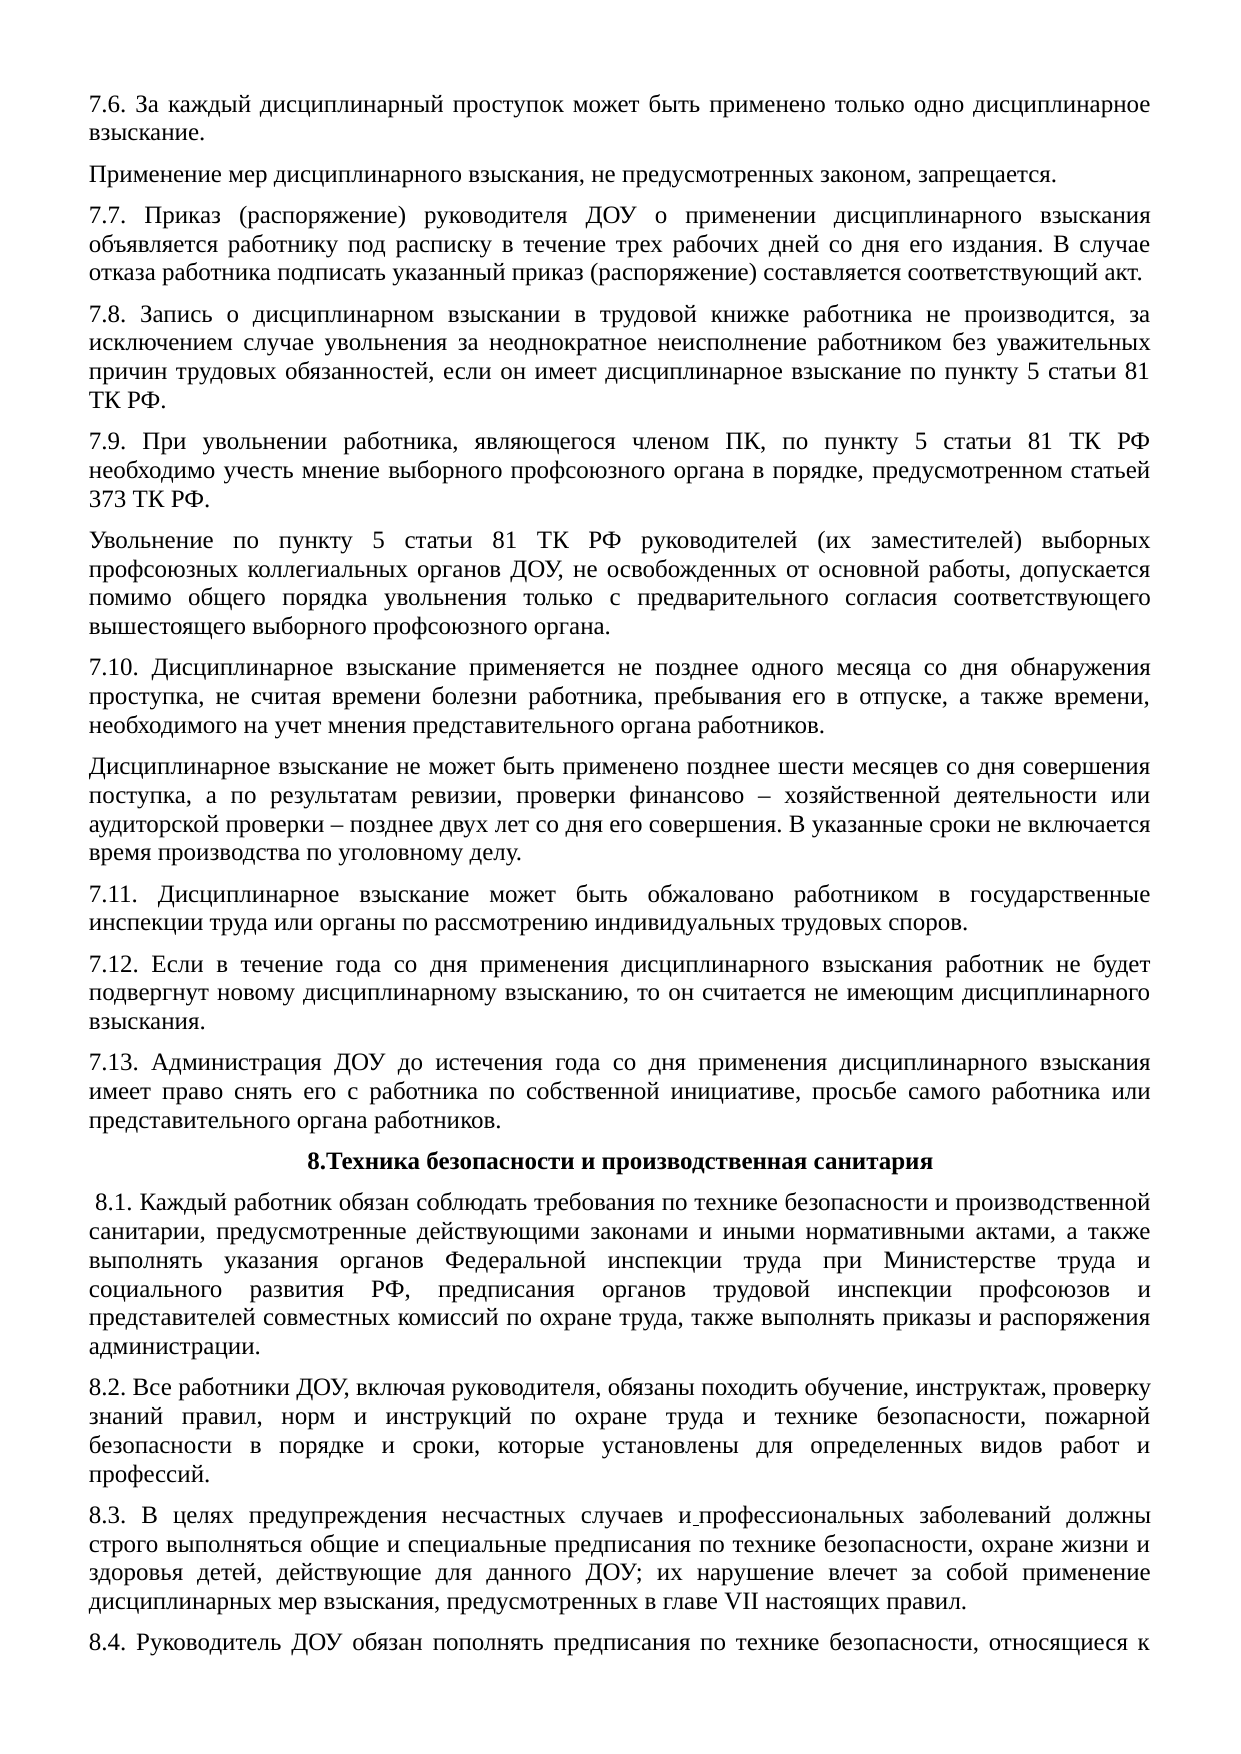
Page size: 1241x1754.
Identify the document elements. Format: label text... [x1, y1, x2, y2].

text Применение мер дисциплинарного взыскания, не предусмотренных законом, запрещается. [89, 159, 1152, 187]
text 8.3. В целях предупреждения несчастных случаев и профессиональных заболеваний должны строго выполняться общие и специальные предписания по технике безопасности, охране жизни и здоровья детей, действующие для данного ДОУ; их нарушение влечет за собой применение дисциплинарных мер взыскания, предусмотренных в главе VII настоящих правил. [89, 1500, 1152, 1615]
text Увольнение по пункту 5 статьи 81 ТК РФ руководителей (их заместителей) выборных профсоюзных коллегиальных органов ДОУ, не освобожденных от основной работы, допускается помимо общего порядка увольнения только с предварительного согласия соответствующего вышестоящего выборного профсоюзного органа. [89, 525, 1152, 640]
text 7.11. Дисциплинарное взыскание может быть обжаловано работником в государственные инспекции труда или органы по рассмотрению индивидуальных трудовых споров. [89, 879, 1152, 936]
text 7.6. За каждый дисциплинарный проступок может быть применено только одно дисциплинарное взыскание. [89, 89, 1152, 146]
text 8.1. Каждый работник обязан соблюдать требования по технике безопасности и производственной санитарии, предусмотренные действующими законами и иными нормативными актами, а также выполнять указания органов Федеральной инспекции труда при Министерстве труда и социального развития РФ, предписания органов трудовой инспекции профсоюзов и представителей совместных комиссий по охране труда, также выполнять приказы и распоряжения администрации. [89, 1187, 1152, 1360]
text 7.12. Если в течение года со дня применения дисциплинарного взыскания работник не будет подвергнут новому дисциплинарному взысканию, то он считается не имеющим дисциплинарного взыскания. [89, 949, 1152, 1035]
text 8.4. Руководитель ДОУ обязан пополнять предписания по технике безопасности, относящиеся к [89, 1627, 1152, 1656]
text Дисциплинарное взыскание не может быть применено позднее шести месяцев со дня совершения поступка, а по результатам ревизии, проверки финансово – хозяйственной деятельности или аудиторской проверки – позднее двух лет со дня его совершения. В указанные сроки не включается время производства по уголовному делу. [89, 751, 1152, 866]
text 7.10. Дисциплинарное взыскание применяется не позднее одного месяца со дня обнаружения проступка, не считая времени болезни работника, пребывания его в отпуске, а также времени, необходимого на учет мнения представительного органа работников. [89, 652, 1152, 739]
text 8.Техника безопасности и производственная санитария [89, 1146, 1152, 1175]
text 7.8. Запись о дисциплинарном взыскании в трудовой книжке работника не производится, за исключением случае увольнения за неоднократное неисполнение работником без уважительных причин трудовых обязанностей, если он имеет дисциплинарное взыскание по пункту 5 статьи 81 ТК РФ. [89, 299, 1152, 414]
text 7.7. Приказ (распоряжение) руководителя ДОУ о применении дисциплинарного взыскания объявляется работнику под расписку в течение трех рабочих дней со дня его издания. В случае отказа работника подписать указанный приказ (распоряжение) составляется соответствующий акт. [89, 200, 1152, 286]
text 7.9. При увольнении работника, являющегося членом ПК, по пункту 5 статьи 81 ТК РФ необходимо учесть мнение выборного профсоюзного органа в порядке, предусмотренном статьей 373 ТК РФ. [89, 426, 1152, 512]
text 7.13. Администрация ДОУ до истечения года со дня применения дисциплинарного взыскания имеет право снять его с работника по собственной инициативе, просьбе самого работника или представительного органа работников. [89, 1047, 1152, 1134]
text 8.2. Все работники ДОУ, включая руководителя, обязаны походить обучение, инструктаж, проверку знаний правил, норм и инструкций по охране труда и технике безопасности, пожарной безопасности в порядке и сроки, которые установлены для определенных видов работ и профессий. [89, 1372, 1152, 1487]
